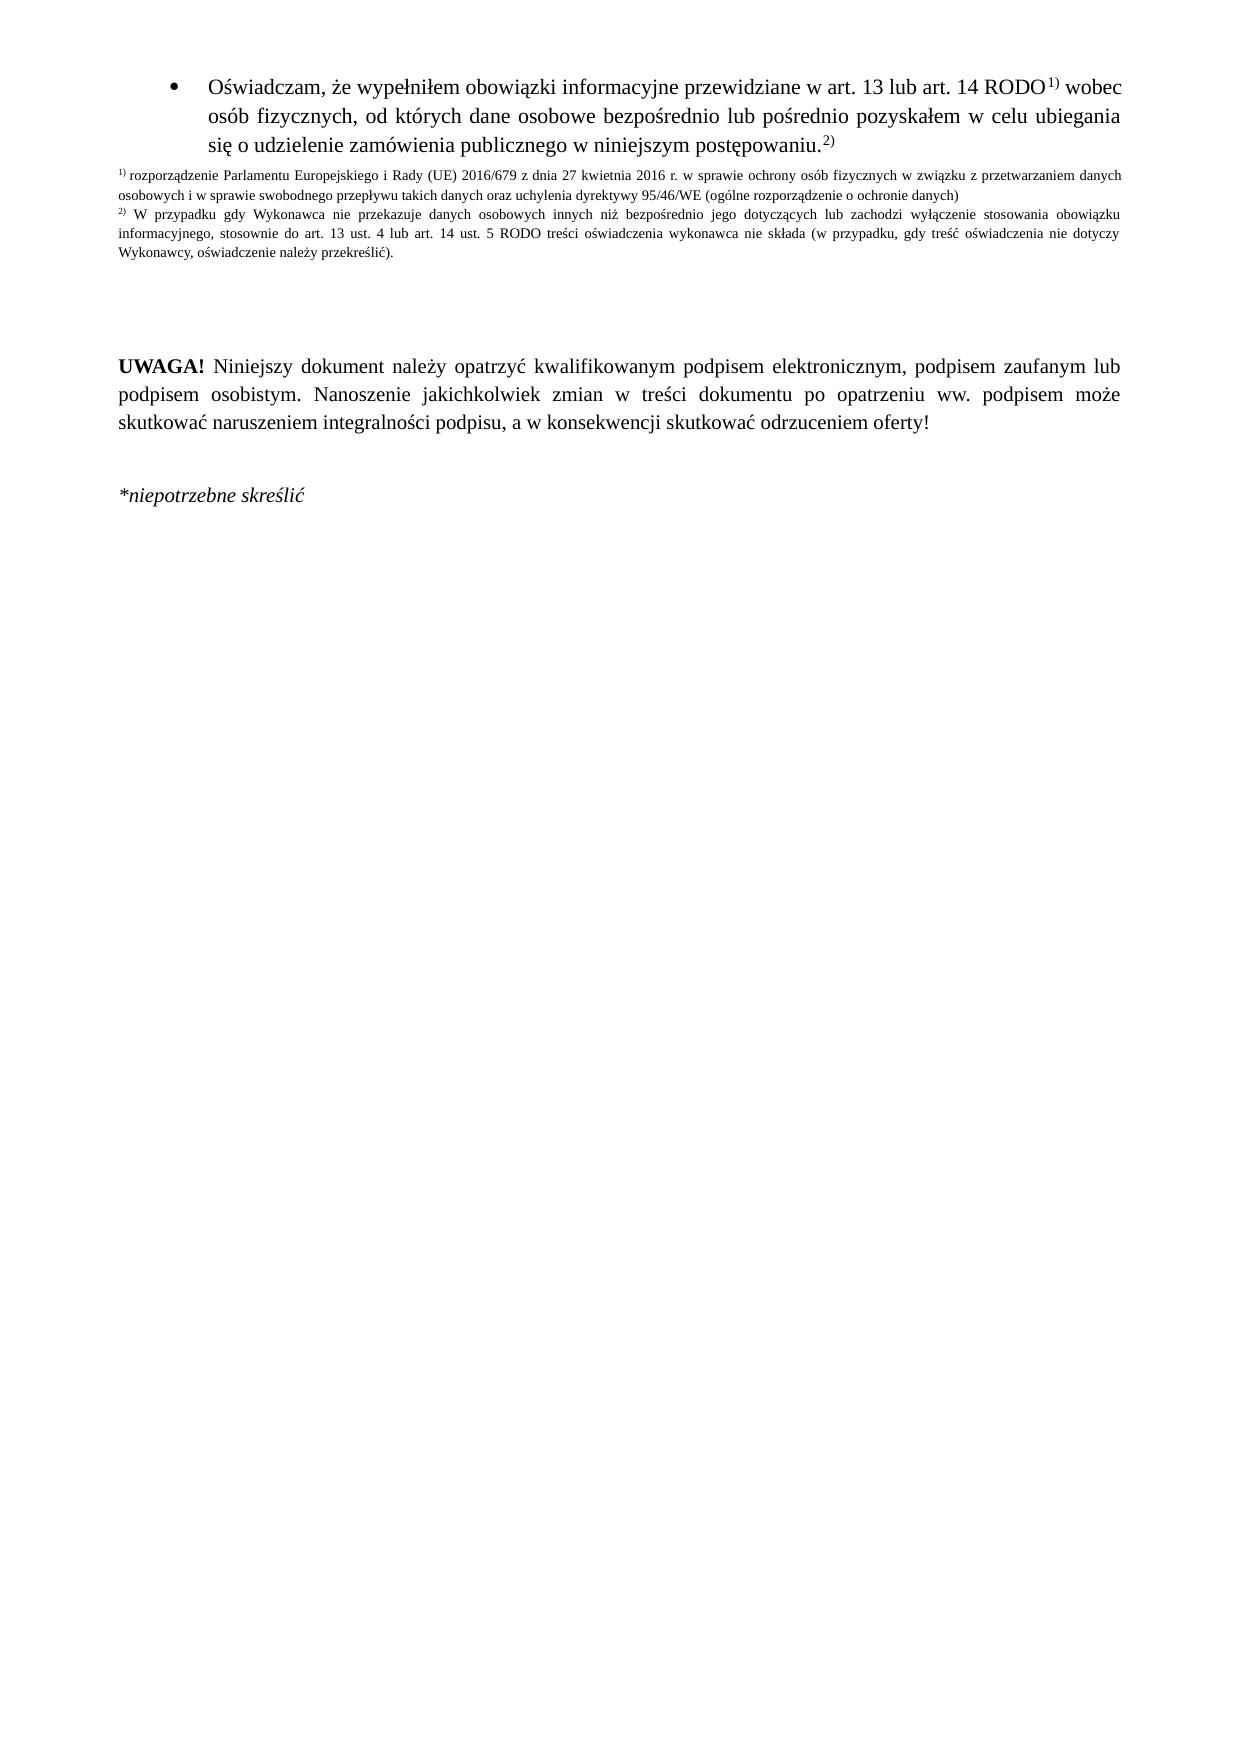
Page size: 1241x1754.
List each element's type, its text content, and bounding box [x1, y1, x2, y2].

text UWAGA! Niniejszy dokument należy opatrzyć kwalifikowanym podpisem elektronicznym, podpisem zaufanym lub podpisem osobistym. Nanoszenie jakichkolwiek zmian w treści dokumentu po opatrzeniu ww. podpisem może skutkować naruszeniem integralności podpisu, a w konsekwencji skutkować odrzuceniem oferty! [118, 354, 1122, 434]
text 2) W przypadku gdy Wykonawca nie przekazuje danych osobowych innych niż bezpośrednio jego dotyczących lub zachodzi wyłączenie stosowania obowiązku informacyjnego, stosownie do art. 13 ust. 4 lub art. 14 ust. 5 RODO treści oświadczenia wykonawca nie składa (w przypadku, gdy treść oświadczenia nie dotyczy Wykonawcy, oświadczenie należy przekreślić). [118, 206, 1122, 261]
list Oświadczam, że wypełniłem obowiązki informacyjne przewidziane w art. 13 lub art. 14 RODO1) wobec osób fizycznych, od których dane osobowe bezpośrednio lub pośrednio pozyskałem w celu ubiegania się o udzielenie zamówienia publicznego w niniejszym postępowaniu.2) [170, 74, 1122, 157]
text *niepotrzebne skreślić [118, 483, 1122, 507]
text 1) rozporządzenie Parlamentu Europejskiego i Rady (UE) 2016/679 z dnia 27 kwietnia 2016 r. w sprawie ochrony osób fizycznych w związku z przetwarzaniem danych osobowych i w sprawie swobodnego przepływu takich danych oraz uchylenia dyrektywy 95/46/WE (ogólne rozporządzenie o ochronie danych) [118, 167, 1122, 203]
